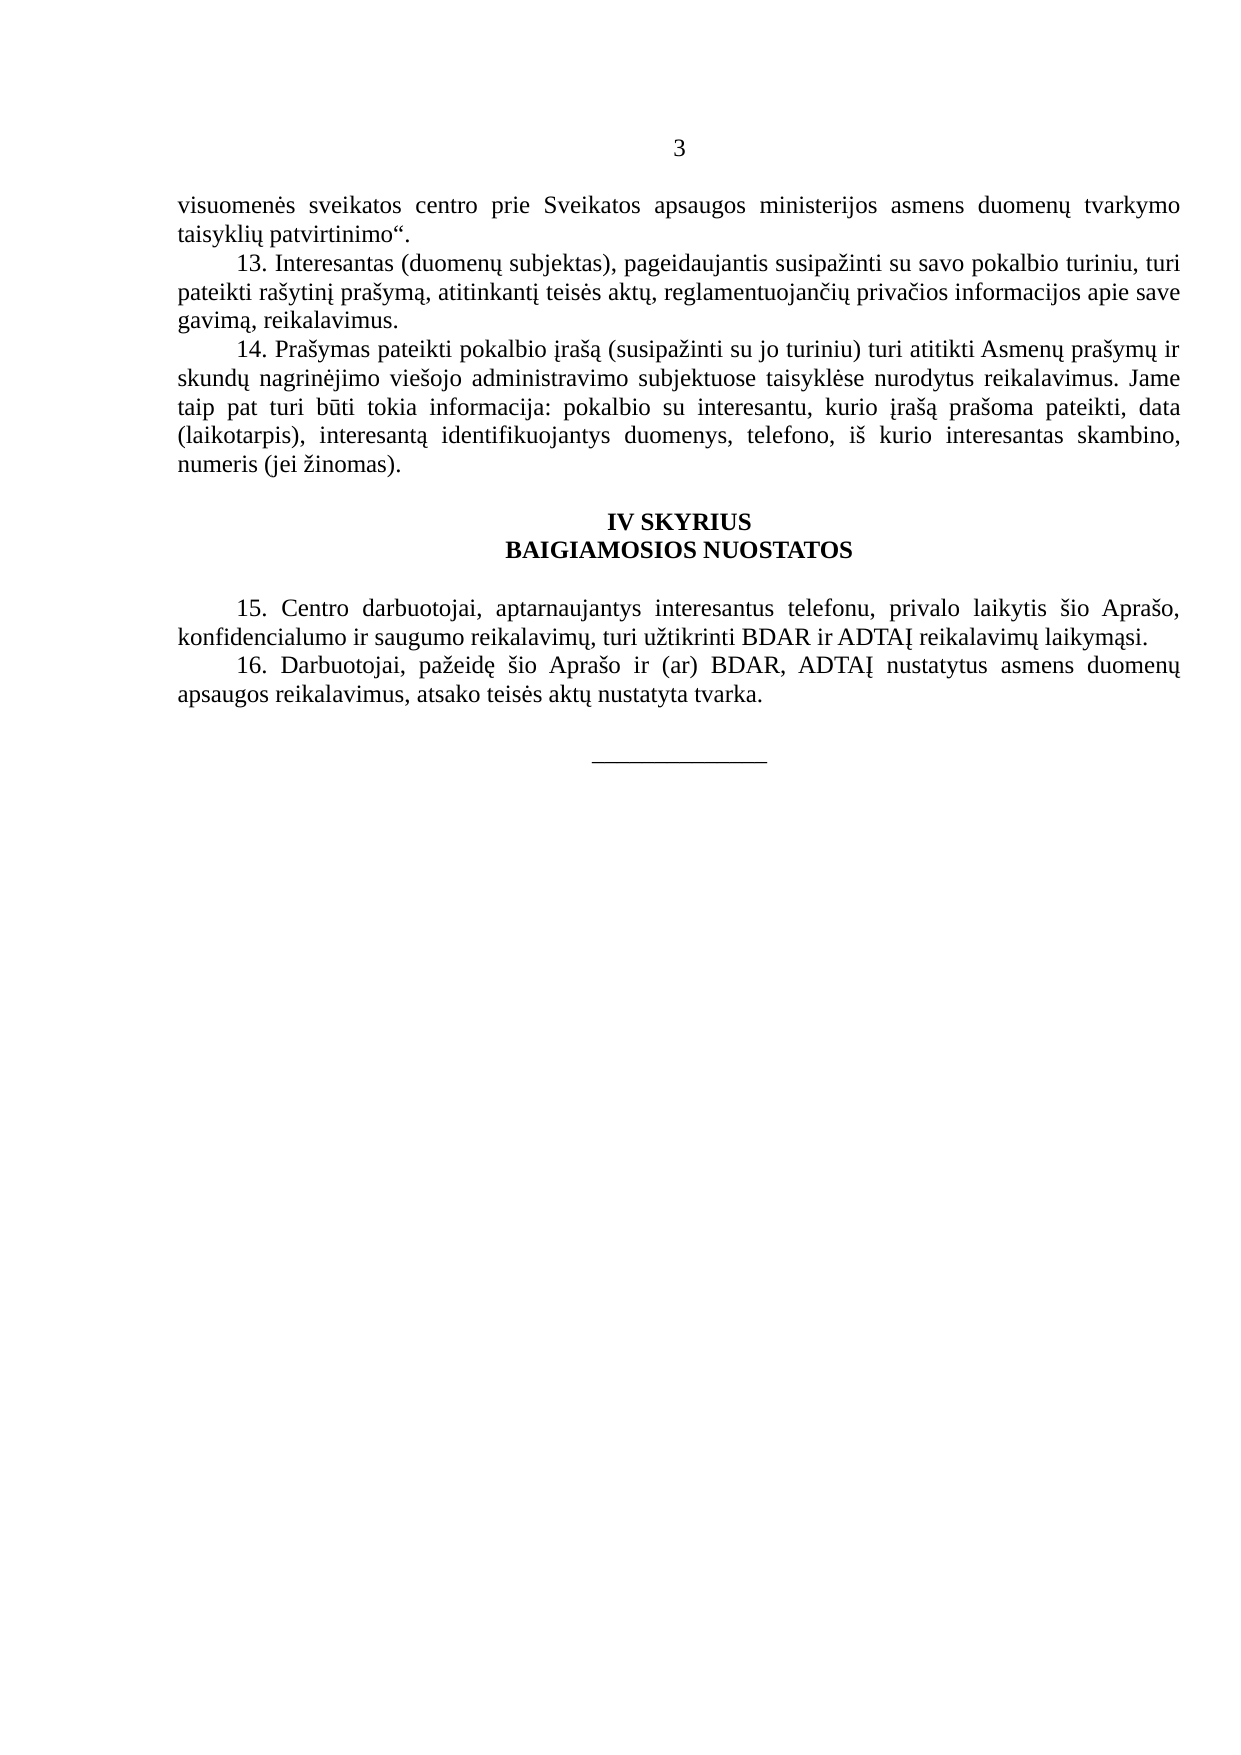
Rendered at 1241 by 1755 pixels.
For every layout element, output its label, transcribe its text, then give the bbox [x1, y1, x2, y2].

text 16. Darbuotojai, pažeidę šio Aprašo ir (ar) BDAR, ADTAĮ nustatytus asmens duomenų apsaugos reikalavimus, atsako teisės aktų nustatyta tvarka. [177, 650, 1181, 708]
text 14. Prašymas pateikti pokalbio įrašą (susipažinti su jo turiniu) turi atitikti Asmenų prašymų ir skundų nagrinėjimo viešojo administravimo subjektuose taisyklėse nurodytus reikalavimus. Jame taip pat turi būti tokia informacija: pokalbio su interesantu, kurio įrašą prašoma pateikti, data (laikotarpis), interesantą identifikuojantys duomenys, telefono, iš kurio interesantas skambino, numeris (jei žinomas). [177, 334, 1181, 478]
text IV SKYRIUS [177, 507, 1181, 535]
text BAIGIAMOSIOS NUOSTATOS [177, 535, 1181, 564]
text 15. Centro darbuotojai, aptarnaujantys interesantus telefonu, privalo laikytis šio Aprašo, konfidencialumo ir saugumo reikalavimų, turi užtikrinti BDAR ir ADTAĮ reikalavimų laikymąsi. [177, 593, 1181, 650]
text ______________ [177, 737, 1181, 765]
text visuomenės sveikatos centro prie Sveikatos apsaugos ministerijos asmens duomenų tvarkymo taisyklių patvirtinimo“. [177, 190, 1181, 248]
text 13. Interesantas (duomenų subjektas), pageidaujantis susipažinti su savo pokalbio turiniu, turi pateikti rašytinį prašymą, atitinkantį teisės aktų, reglamentuojančių privačios informacijos apie save gavimą, reikalavimus. [177, 248, 1181, 334]
